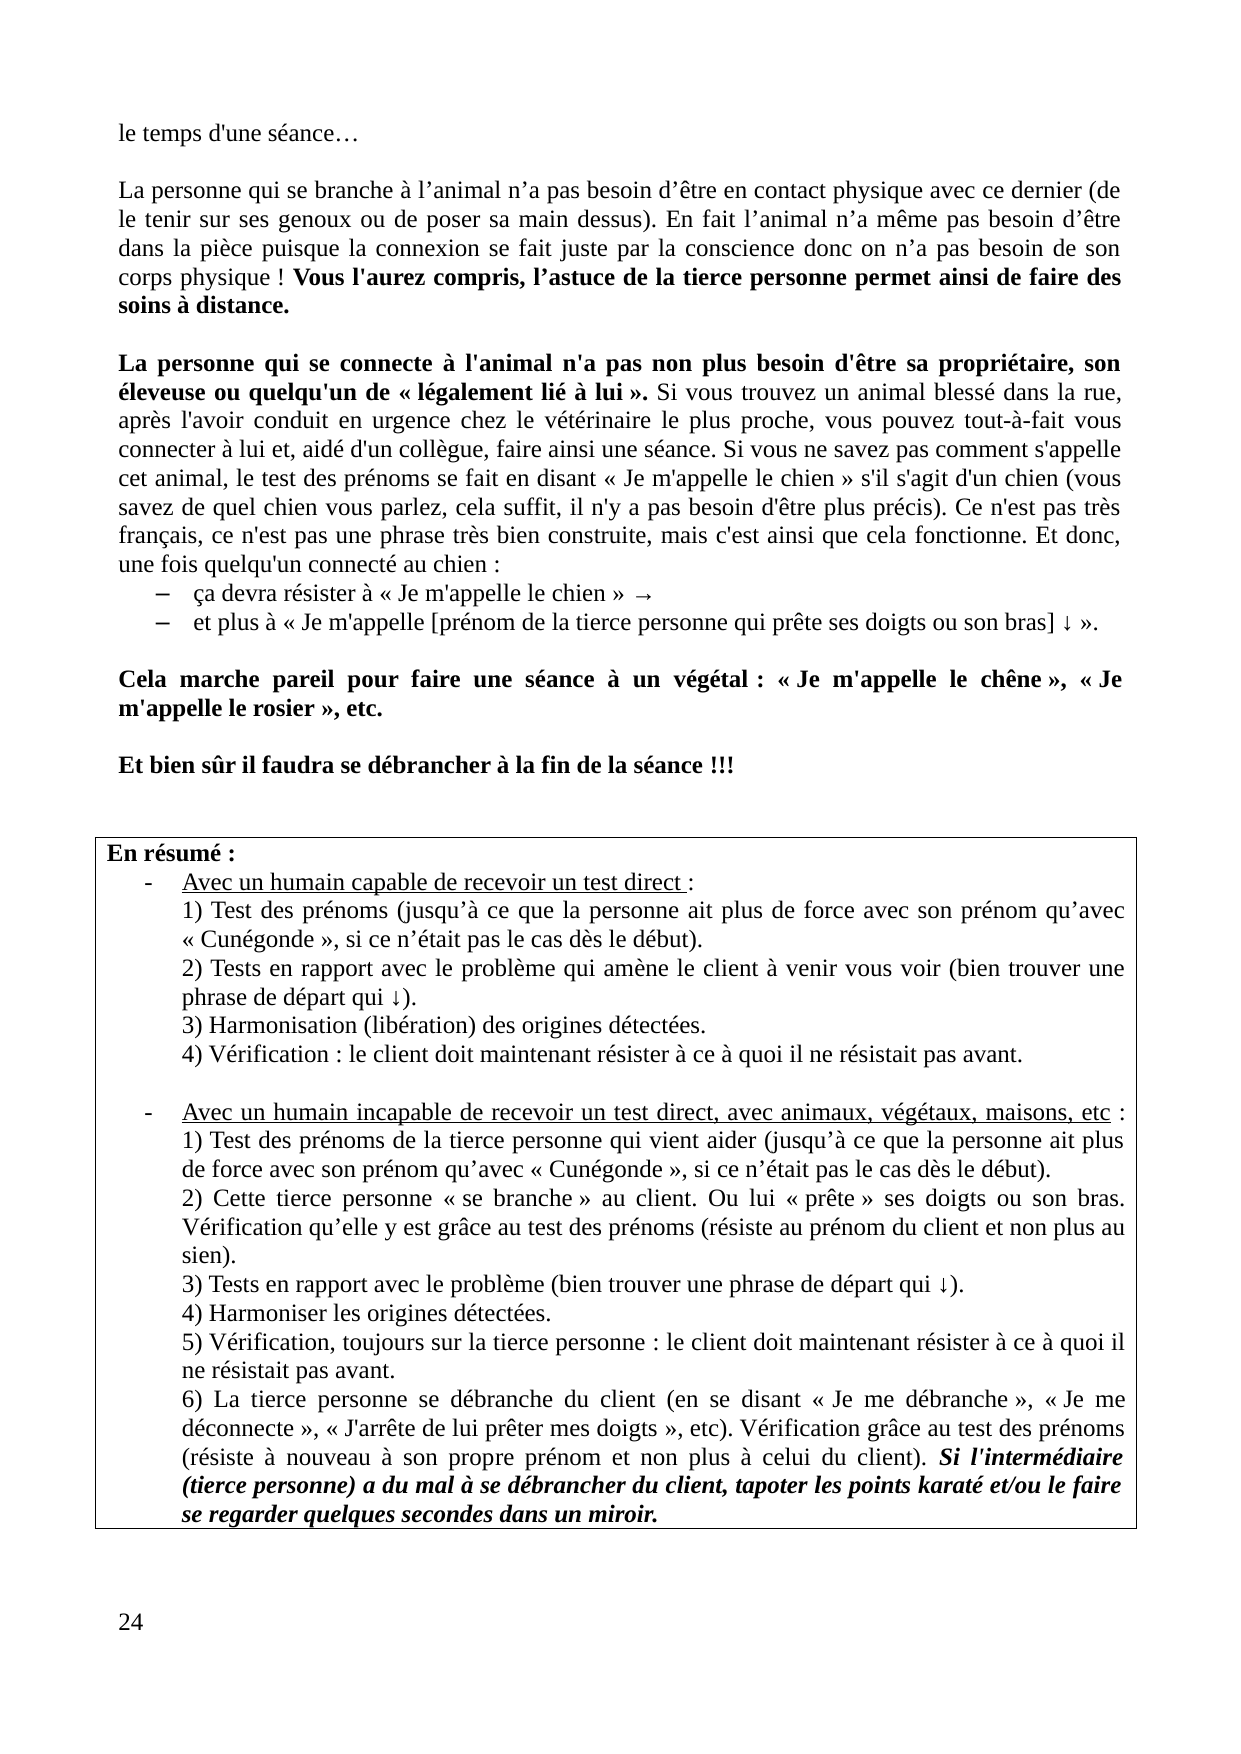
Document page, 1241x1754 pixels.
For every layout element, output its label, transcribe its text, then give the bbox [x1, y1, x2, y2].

text Cela marche pareil pour faire une séance à un végétal : « Je m'appelle le chêne », « Je m'appelle le rosier », etc. [118, 664, 1122, 722]
table_header En résumé : Avec un humain capable de recevoir un test direct : 1) Test des prénoms (jusqu’à ce que la personne ait plus de force avec son prénom qu’avec « Cunégonde », si ce n’était pas le cas dès le début). 2) Tests en rapport avec le problème qui amène le client à venir vous voir (bien trouver une phrase de départ qui ↓). 3) Harmonisation (libération) des origines détectées. 4) Vérification : le client doit maintenant résister à ce à quoi il ne résistait pas avant. Avec un humain incapable de recevoir un test direct, avec animaux, végétaux, maisons, etc : 1) Test des prénoms de la tierce personne qui vient aider (jusqu’à ce que la personne ait plus de force avec son prénom qu’avec « Cunégonde », si ce n’était pas le cas dès le début). 2) Cette tierce personne « se branche » au client. Ou lui « prête » ses doigts ou son bras. Vérification qu’elle y est grâce au test des prénoms (résiste au prénom du client et non plus au sien). 3) Tests en rapport avec le problème (bien trouver une phrase de départ qui ↓). 4) Harmoniser les origines détectées. 5) Vérification, toujours sur la tierce personne : le client doit maintenant résister à ce à quoi il ne résistait pas avant. 6) La tierce personne se débranche du client (en se disant « Je me débranche », « Je me déconnecte », « J'arrête de lui prêter mes doigts », etc). Vérification grâce au test des prénoms (résiste à nouveau à son propre prénom et non plus à celui du client). Si l'intermédiaire (tierce personne) a du mal à se débrancher du client, tapoter les points karaté et/ou le faire se regarder quelques secondes dans un miroir. [96, 838, 1136, 1528]
text La personne qui se connecte à l'animal n'a pas non plus besoin d'être sa propriétaire, son éleveuse ou quelqu'un de « légalement lié à lui ». Si vous trouvez un animal blessé dans la rue, après l'avoir conduit en urgence chez le vétérinaire le plus proche, vous pouvez tout-à-fait vous connecter à lui et, aidé d'un collègue, faire ainsi une séance. Si vous ne savez pas comment s'appelle cet animal, le test des prénoms se fait en disant « Je m'appelle le chien » s'il s'agit d'un chien (vous savez de quel chien vous parlez, cela suffit, il n'y a pas besoin d'être plus précis). Ce n'est pas très français, ce n'est pas une phrase très bien construite, mais c'est ainsi que cela fonctionne. Et donc, une fois quelqu'un connecté au chien : [118, 348, 1122, 578]
text La personne qui se branche à l’animal n’a pas besoin d’être en contact physique avec ce dernier (de le tenir sur ses genoux ou de poser sa main dessus). En fait l’animal n’a même pas besoin d’être dans la pièce puisque la connexion se fait juste par la conscience donc on n’a pas besoin de son corps physique ! Vous l'aurez compris, l’astuce de la tierce personne permet ainsi de faire des soins à distance. [118, 176, 1122, 319]
list ça devra résister à « Je m'appelle le chien » → [156, 578, 1122, 607]
text le temps d'une séance… [118, 118, 1122, 147]
text Et bien sûr il faudra se débrancher à la fin de la séance !!! [118, 751, 1122, 779]
list et plus à « Je m'appelle [prénom de la tierce personne qui prête ses doigts ou son bras] ↓ ». [156, 607, 1122, 636]
